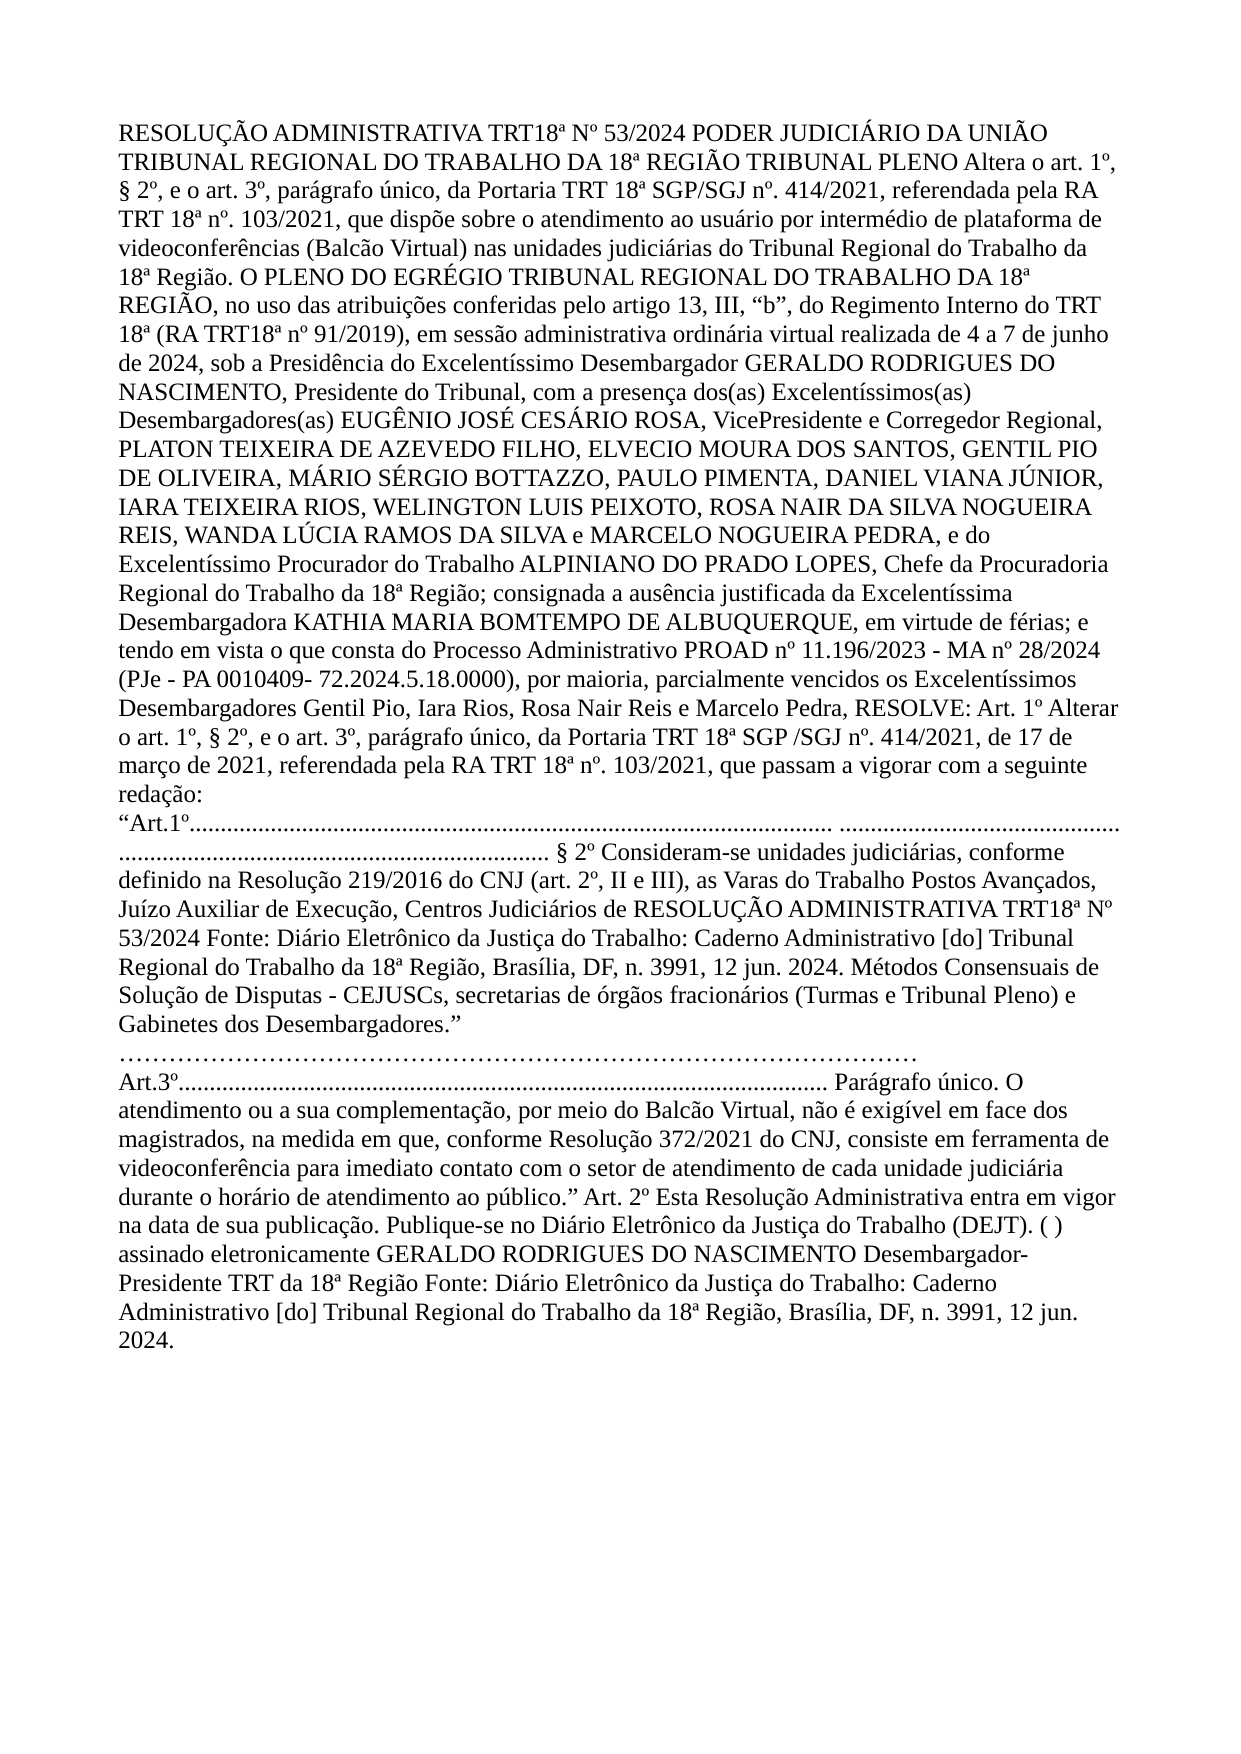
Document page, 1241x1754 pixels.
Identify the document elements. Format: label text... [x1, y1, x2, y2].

text RESOLUÇÃO ADMINISTRATIVA TRT18ª Nº 53/2024 PODER JUDICIÁRIO DA UNIÃO TRIBUNAL REGIONAL DO TRABALHO DA 18ª REGIÃO TRIBUNAL PLENO Altera o art. 1º, § 2º, e o art. 3º, parágrafo único, da Portaria TRT 18ª SGP/SGJ nº. 414/2021, referendada pela RA TRT 18ª nº. 103/2021, que dispõe sobre o atendimento ao usuário por intermédio de plataforma de videoconferências (Balcão Virtual) nas unidades judiciárias do Tribunal Regional do Trabalho da 18ª Região. O PLENO DO EGRÉGIO TRIBUNAL REGIONAL DO TRABALHO DA 18ª REGIÃO, no uso das atribuições conferidas pelo artigo 13, III, “b”, do Regimento Interno do TRT 18ª (RA TRT18ª nº 91/2019), em sessão administrativa ordinária virtual realizada de 4 a 7 de junho de 2024, sob a Presidência do Excelentíssimo Desembargador GERALDO RODRIGUES DO NASCIMENTO, Presidente do Tribunal, com a presença dos(as) Excelentíssimos(as) Desembargadores(as) EUGÊNIO JOSÉ CESÁRIO ROSA, VicePresidente e Corregedor Regional, PLATON TEIXEIRA DE AZEVEDO FILHO, ELVECIO MOURA DOS SANTOS, GENTIL PIO DE OLIVEIRA, MÁRIO SÉRGIO BOTTAZZO, PAULO PIMENTA, DANIEL VIANA JÚNIOR, IARA TEIXEIRA RIOS, WELINGTON LUIS PEIXOTO, ROSA NAIR DA SILVA NOGUEIRA REIS, WANDA LÚCIA RAMOS DA SILVA e MARCELO NOGUEIRA PEDRA, e do Excelentíssimo Procurador do Trabalho ALPINIANO DO PRADO LOPES, Chefe da Procuradoria Regional do Trabalho da 18ª Região; consignada a ausência justificada da Excelentíssima Desembargadora KATHIA MARIA BOMTEMPO DE ALBUQUERQUE, em virtude de férias; e tendo em vista o que consta do Processo Administrativo PROAD nº 11.196/2023 - MA nº 28/2024 (PJe - PA 0010409- 72.2024.5.18.0000), por maioria, parcialmente vencidos os Excelentíssimos Desembargadores Gentil Pio, Iara Rios, Rosa Nair Reis e Marcelo Pedra, RESOLVE: Art. 1º Alterar o art. 1º, § 2º, e o art. 3º, parágrafo único, da Portaria TRT 18ª SGP /SGJ nº. 414/2021, de 17 de março de 2021, referendada pela RA TRT 18ª nº. 103/2021, que passam a vigorar com a seguinte redação: “Art.1º....................................................................................................... .................................................................................................................. § 2º Consideram-se unidades judiciárias, conforme definido na Resolução 219/2016 do CNJ (art. 2º, II e III), as Varas do Trabalho Postos Avançados, Juízo Auxiliar de Execução, Centros Judiciários de RESOLUÇÃO ADMINISTRATIVA TRT18ª Nº 53/2024 Fonte: Diário Eletrônico da Justiça do Trabalho: Caderno Administrativo [do] Tribunal Regional do Trabalho da 18ª Região, Brasília, DF, n. 3991, 12 jun. 2024. Métodos Consensuais de Solução de Disputas - CEJUSCs, secretarias de órgãos fracionários (Turmas e Tribunal Pleno) e Gabinetes dos Desembargadores.” …………………………………………………………………………………… Art.3º........................................................................................................ Parágrafo único. O atendimento ou a sua complementação, por meio do Balcão Virtual, não é exigível em face dos magistrados, na medida em que, conforme Resolução 372/2021 do CNJ, consiste em ferramenta de videoconferência para imediato contato com o setor de atendimento de cada unidade judiciária durante o horário de atendimento ao público.” Art. 2º Esta Resolução Administrativa entra em vigor na data de sua publicação. Publique-se no Diário Eletrônico da Justiça do Trabalho (DEJT). ( ) assinado eletronicamente GERALDO RODRIGUES DO NASCIMENTO Desembargador-Presidente TRT da 18ª Região Fonte: Diário Eletrônico da Justiça do Trabalho: Caderno Administrativo [do] Tribunal Regional do Trabalho da 18ª Região, Brasília, DF, n. 3991, 12 jun. 2024. [118, 118, 1122, 1354]
